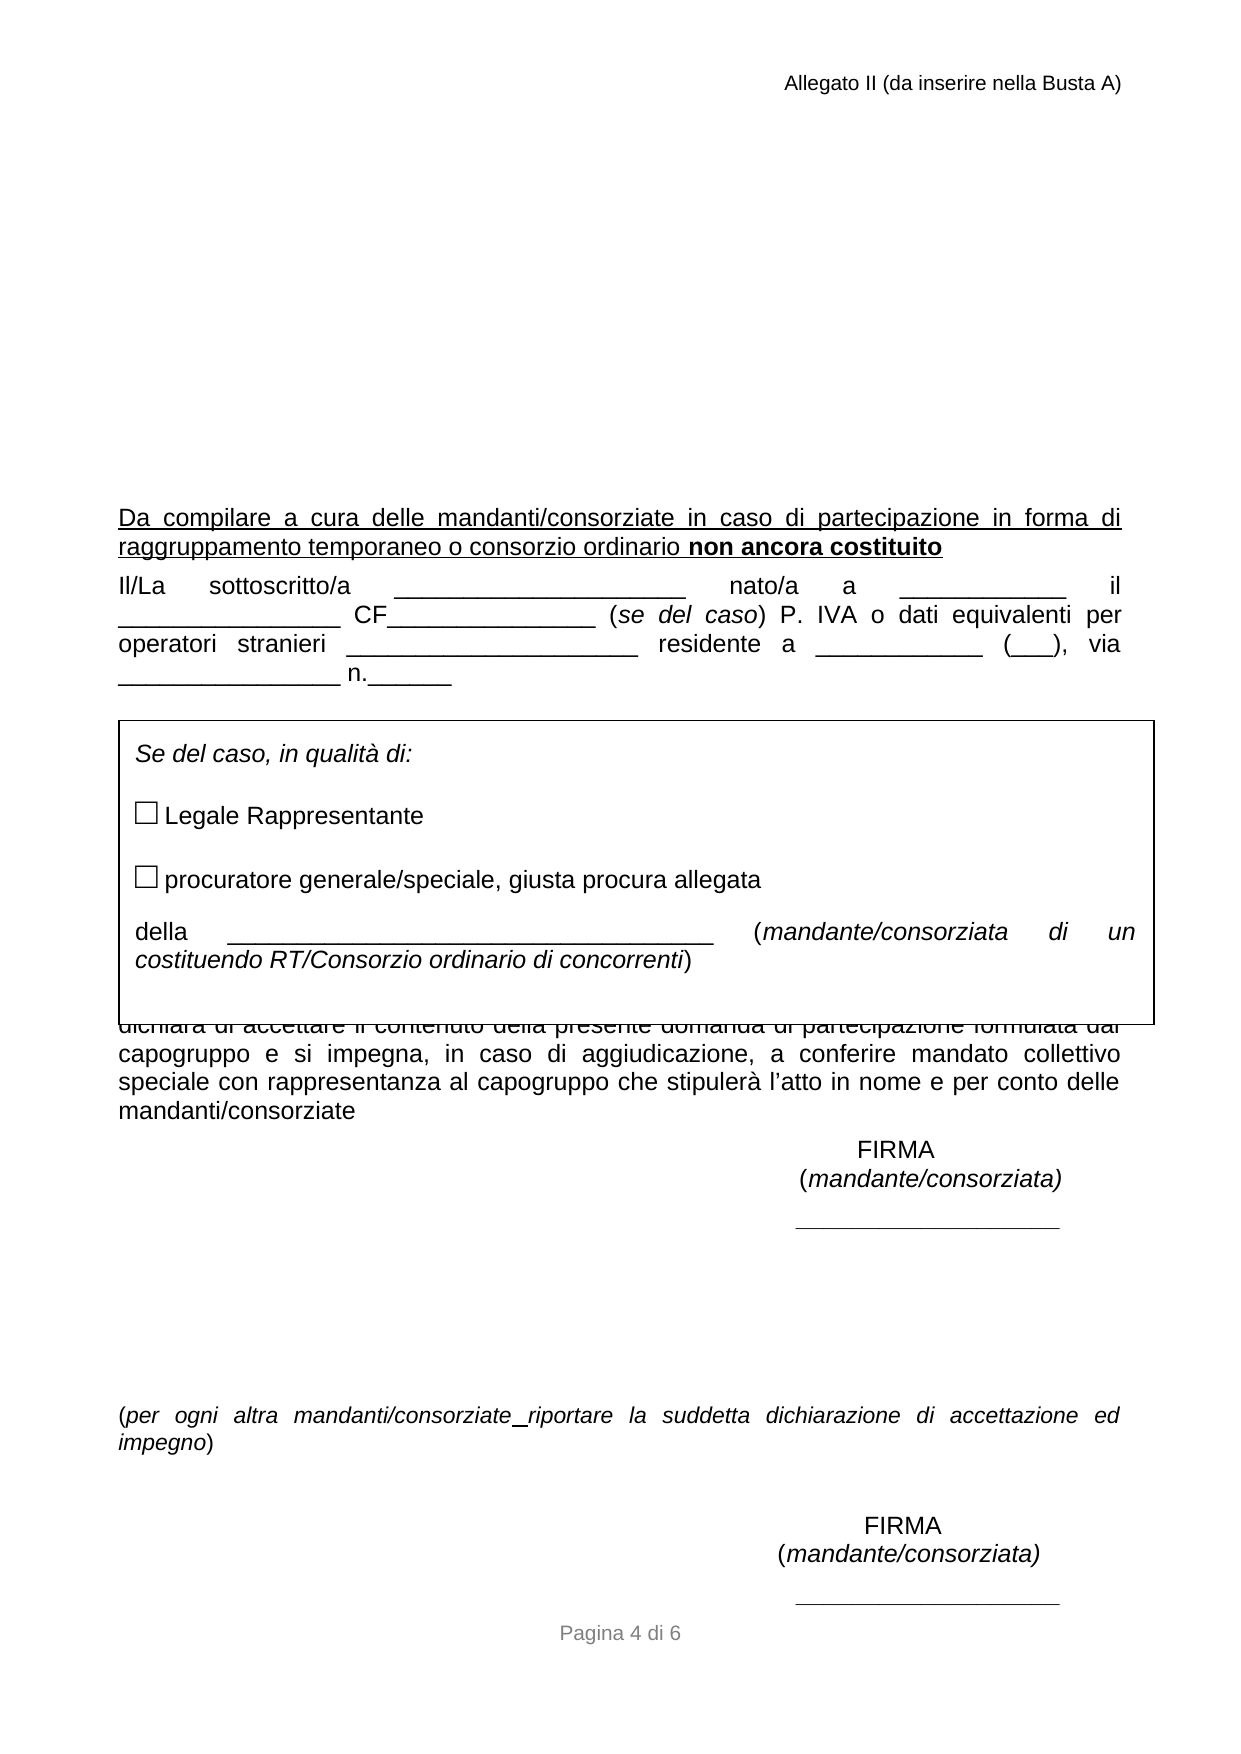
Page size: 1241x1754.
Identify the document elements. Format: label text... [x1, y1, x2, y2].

text della ___________________________________ (mandante/consorziata di un costituendo RT/Consorzio ordinario di concorrenti) [135, 917, 1138, 974]
text □ procuratore generale/speciale, giusta procura allegata [135, 853, 1138, 896]
text ___________________ [192, 1203, 1122, 1232]
text (mandante/consorziata) [192, 1539, 1122, 1568]
text Se del caso, in qualità di: [135, 739, 1138, 768]
text □ Legale Rappresentante [135, 789, 1138, 832]
text FIRMA [192, 1135, 1122, 1164]
text Da compilare a cura delle mandanti/consorziate in caso di partecipazione in forma di [118, 503, 1122, 528]
text dichiara di accettare il contenuto della presente domanda di partecipazione formulata dal capogruppo e si impegna, in caso di aggiudicazione, a conferire mandato collettivo speciale con rappresentanza al capogruppo che stipulerà l’atto in nome e per conto delle mandanti/consorziate [118, 1025, 1122, 1125]
text raggruppamento temporaneo o consorzio ordinario non ancora costituito [118, 530, 1122, 561]
text (mandante/consorziata) [192, 1164, 1122, 1193]
text ___________________ [192, 1579, 1122, 1607]
text FIRMA [192, 1511, 1122, 1539]
text (per ogni altra mandanti/consorziate riportare la suddetta dichiarazione di accettazione ed impegno) [118, 1401, 1122, 1456]
text Il/La sottoscritto/a _____________________ nato/a a ____________ il ________________ CF_______________ (se del caso) P. IVA o dati equivalenti per operatori stranieri _____________________ residente a ____________ (___), via ________________ n.______ [118, 571, 1122, 686]
